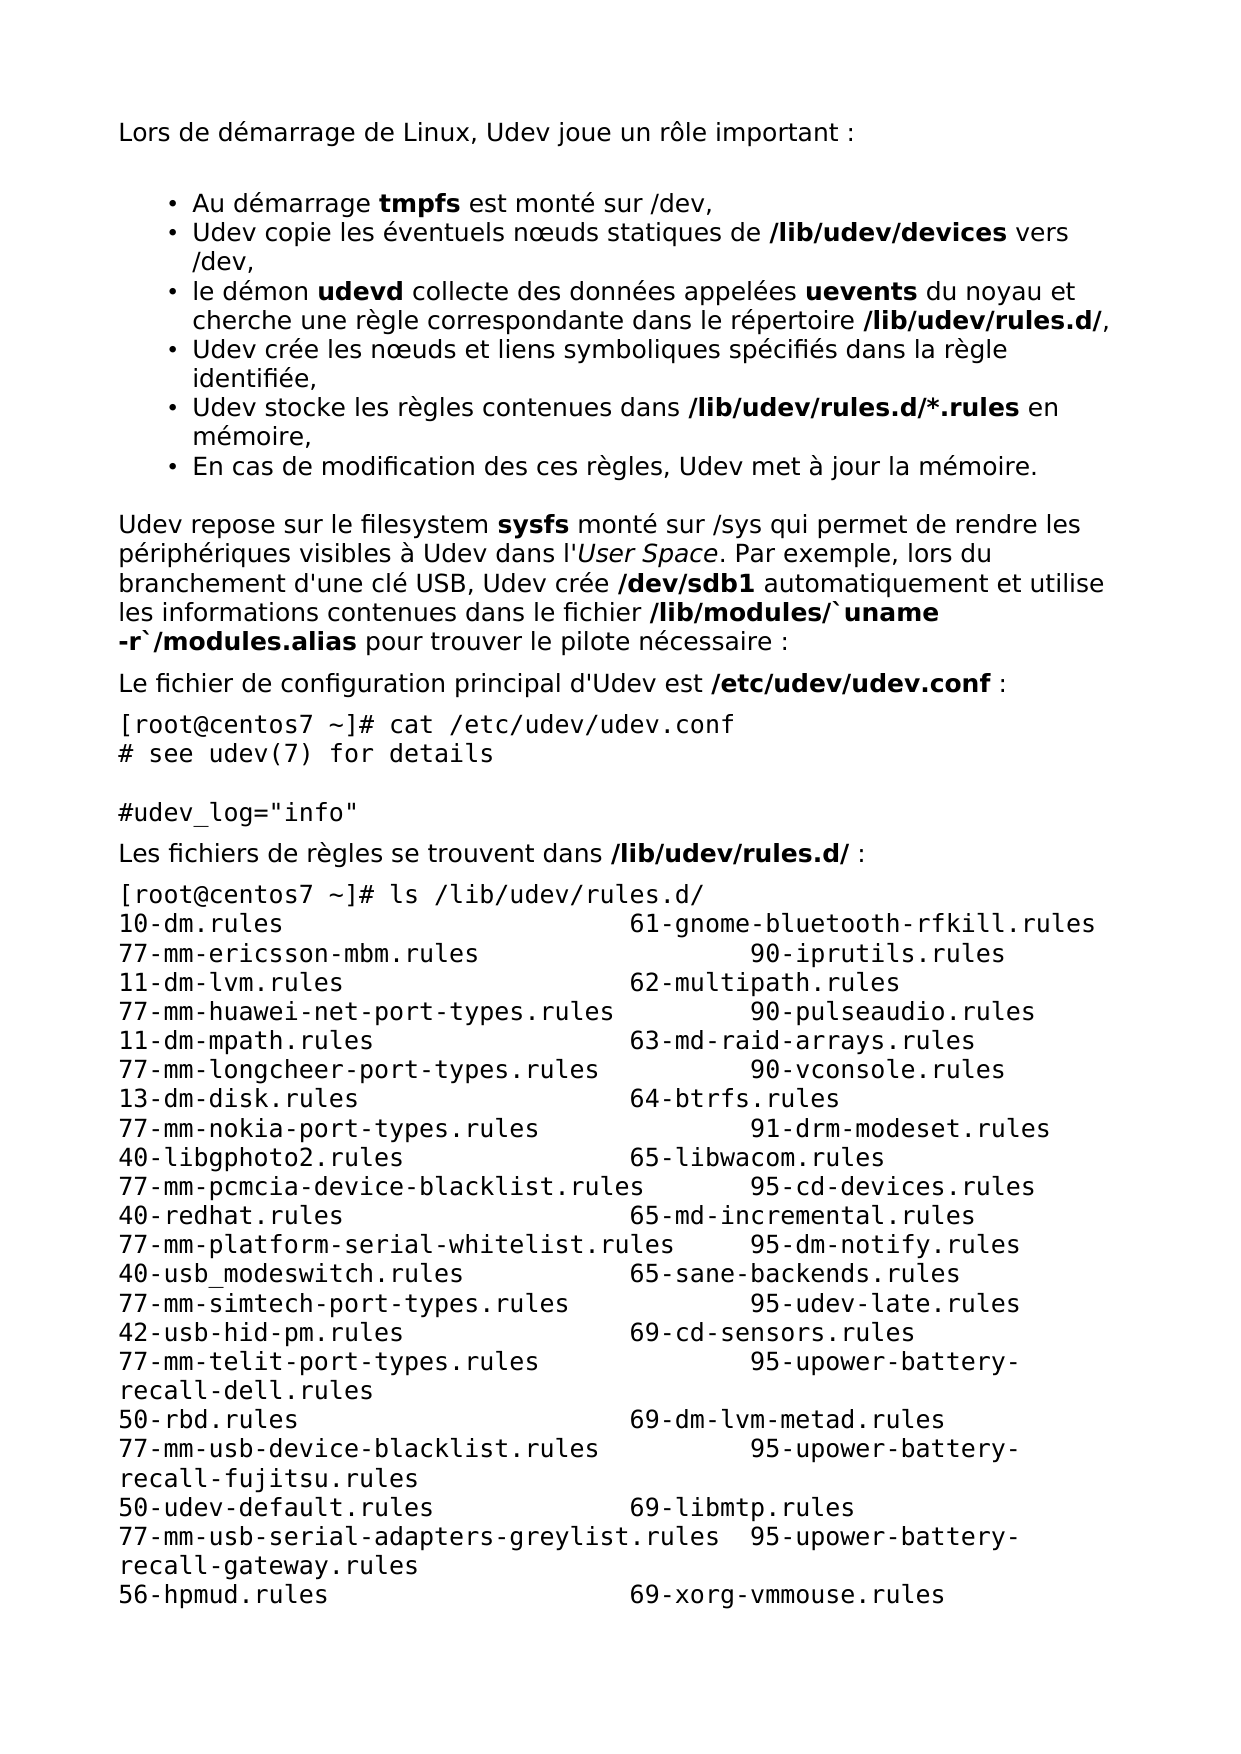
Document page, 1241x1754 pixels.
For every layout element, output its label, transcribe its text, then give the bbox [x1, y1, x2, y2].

list En cas de modification des ces règles, Udev met à jour la mémoire. [177, 452, 1122, 481]
text Le fichier de configuration principal d'Udev est /etc/udev/udev.conf : [118, 669, 1122, 698]
text Les fichiers de règles se trouvent dans /lib/udev/rules.d/ : [118, 839, 1122, 868]
text Udev repose sur le filesystem sysfs monté sur /sys qui permet de rendre les périphériques visibles à Udev dans l'User Space. Par exemple, lors du branchement d'une clé USB, Udev crée /dev/sdb1 automatiquement et utilise les informations contenues dans le fichier /lib/modules/`uname -r`/modules.alias pour trouver le pilote nécessaire : [118, 510, 1122, 656]
text [root@centos7 ~]# ls /lib/udev/rules.d/ 10-dm.rules 61-gnome-bluetooth-rfkill.rules 77-mm-ericsson-mbm.rules 90-iprutils.rules 11-dm-lvm.rules 62-multipath.rules 77-mm-huawei-net-port-types.rules 90-pulseaudio.rules 11-dm-mpath.rules 63-md-raid-arrays.rules 77-mm-longcheer-port-types.rules 90-vconsole.rules 13-dm-disk.rules 64-btrfs.rules 77-mm-nokia-port-types.rules 91-drm-modeset.rules 40-libgphoto2.rules 65-libwacom.rules 77-mm-pcmcia-device-blacklist.rules 95-cd-devices.rules 40-redhat.rules 65-md-incremental.rules 77-mm-platform-serial-whitelist.rules 95-dm-notify.rules 40-usb_modeswitch.rules 65-sane-backends.rules 77-mm-simtech-port-types.rules 95-udev-late.rules 42-usb-hid-pm.rules 69-cd-sensors.rules 77-mm-telit-port-types.rules 95-upower-battery-recall-dell.rules 50-rbd.rules 69-dm-lvm-metad.rules 77-mm-usb-device-blacklist.rules 95-upower-battery-recall-fujitsu.rules 50-udev-default.rules 69-libmtp.rules 77-mm-usb-serial-adapters-greylist.rules 95-upower-battery-recall-gateway.rules 56-hpmud.rules 69-xorg-vmmouse.rules [118, 881, 1122, 1610]
text Lors de démarrage de Linux, Udev joue un rôle important : [118, 118, 1122, 147]
list Au démarrage tmpfs est monté sur /dev, [177, 189, 1122, 218]
list Udev stocke les règles contenues dans /lib/udev/rules.d/*.rules en mémoire, [177, 393, 1122, 452]
list Udev crée les nœuds et liens symboliques spécifiés dans la règle identifiée, [177, 335, 1122, 393]
text [root@centos7 ~]# cat /etc/udev/udev.conf # see udev(7) for details #udev_log="info" [118, 710, 1122, 827]
list le démon udevd collecte des données appelées uevents du noyau et cherche une règle correspondante dans le répertoire /lib/udev/rules.d/, [177, 277, 1122, 335]
list Udev copie les éventuels nœuds statiques de /lib/udev/devices vers /dev, [177, 218, 1122, 277]
